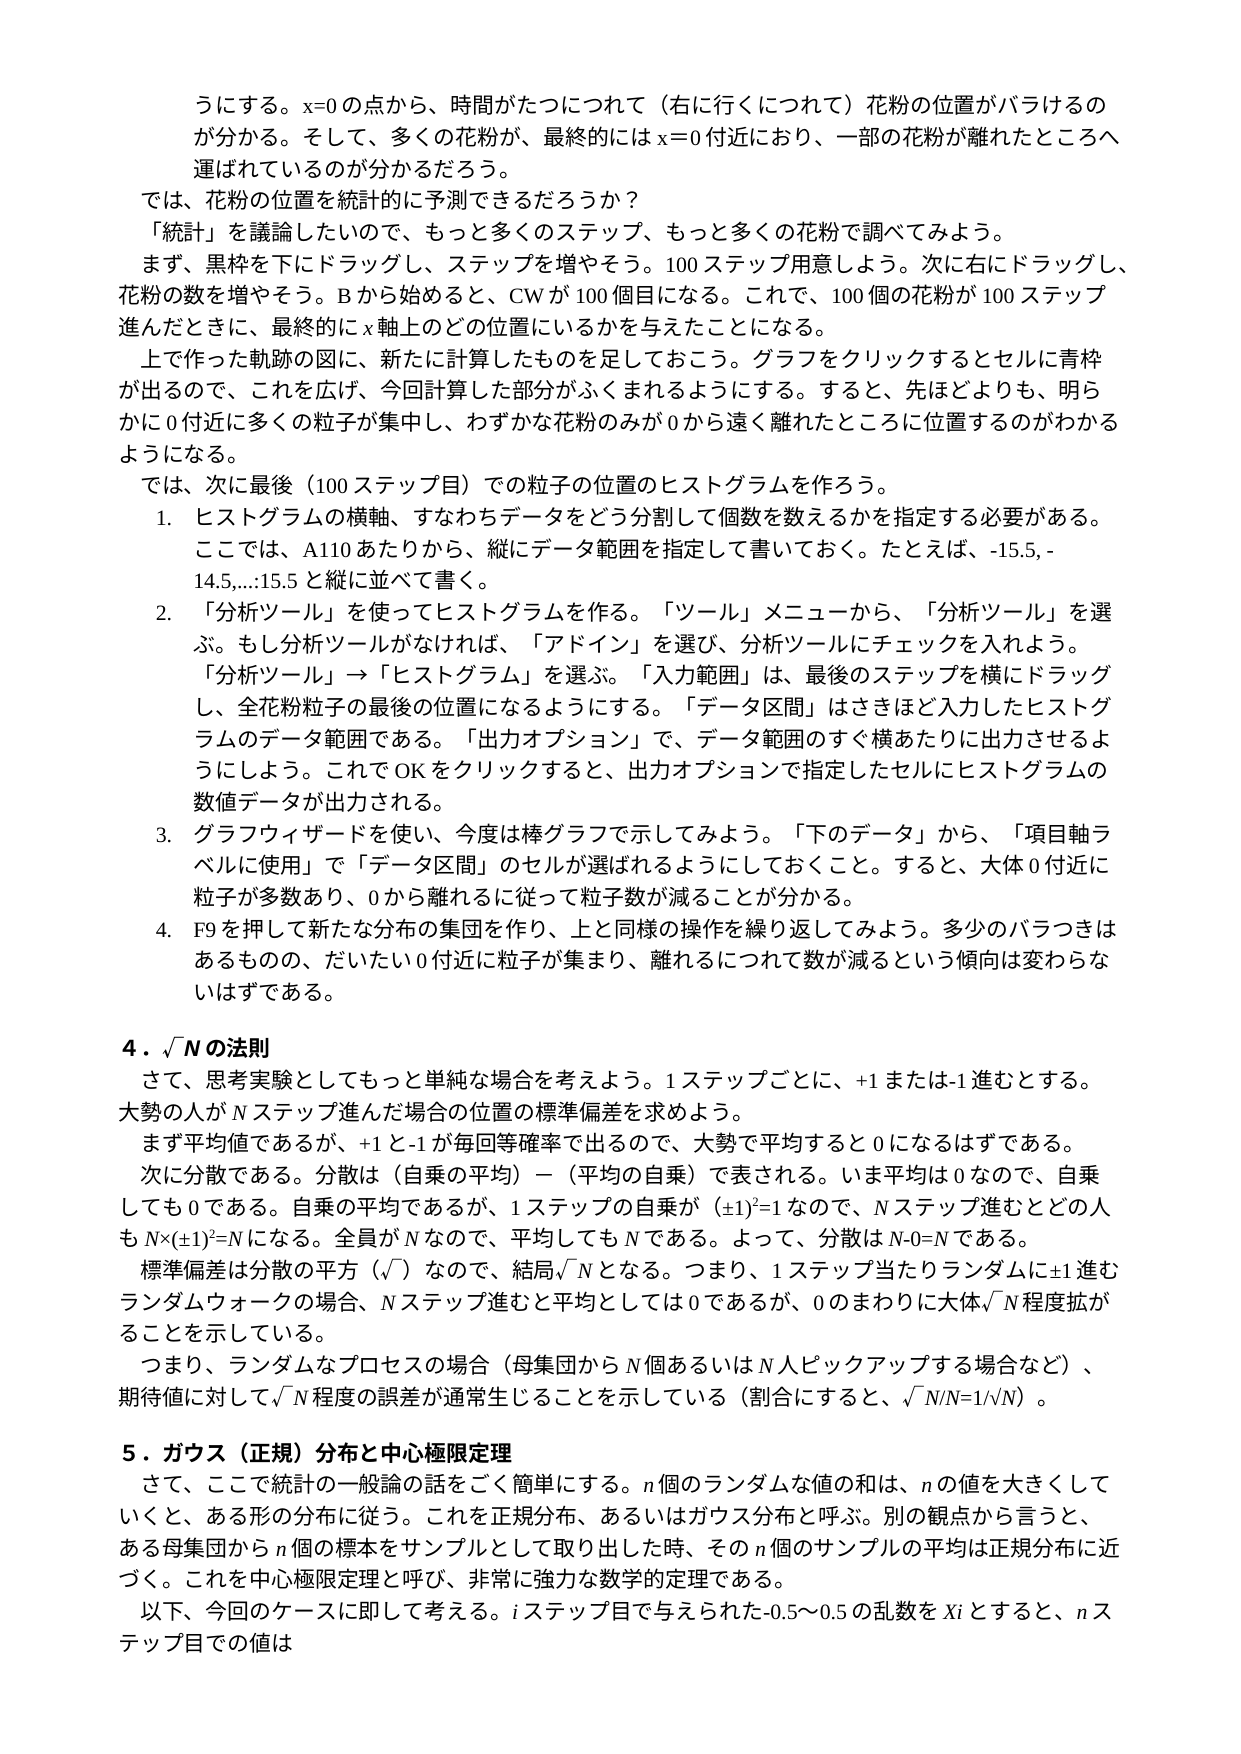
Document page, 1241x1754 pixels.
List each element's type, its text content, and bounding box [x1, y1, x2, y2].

text 上で作った軌跡の図に、新たに計算したものを足しておこう。グラフをクリックするとセルに青枠が出るので、これを広げ、今回計算した部分がふくまれるようにする。すると、先ほどよりも、明らかに0付近に多くの粒子が集中し、わずかな花粉のみが0から遠く離れたところに位置するのがわかるようになる。 [118, 342, 1122, 468]
text ４．√Nの法則 [118, 1031, 1122, 1063]
list グラフウィザードを使い、今度は棒グラフで示してみよう。「下のデータ」から、「項目軸ラベルに使用」で「データ区間」のセルが選ばれるようにしておくこと。すると、大体0付近に粒子が多数あり、0から離れるに従って粒子数が減ることが分かる。 [156, 817, 1122, 912]
text ５．ガウス（正規）分布と中心極限定理 [118, 1436, 1122, 1467]
list うにする。x=0の点から、時間がたつにつれて（右に行くにつれて）花粉の位置がバラけるのが分かる。そして、多くの花粉が、最終的にはx＝0付近におり、一部の花粉が離れたところへ運ばれているのが分かるだろう。 [156, 88, 1122, 183]
text さて、思考実験としてもっと単純な場合を考えよう。1ステップごとに、+1または-1進むとする。大勢の人がNステップ進んだ場合の位置の標準偏差を求めよう。 [118, 1063, 1122, 1126]
text まず平均値であるが、+1と-1が毎回等確率で出るので、大勢で平均すると0になるはずである。 [118, 1126, 1122, 1158]
list ヒストグラムの横軸、すなわちデータをどう分割して個数を数えるかを指定する必要がある。ここでは、A110あたりから、縦にデータ範囲を指定して書いておく。たとえば、-15.5, -14.5,...:15.5 と縦に並べて書く。 [156, 500, 1122, 595]
text 以下、今回のケースに即して考える。iステップ目で与えられた-0.5～0.5の乱数をXiとすると、nステップ目での値は [118, 1594, 1122, 1657]
text 標準偏差は分散の平方（√）なので、結局√Nとなる。つまり、1ステップ当たりランダムに±1進むランダムウォークの場合、Nステップ進むと平均としては0であるが、0のまわりに大体√N程度拡がることを示している。 [118, 1253, 1122, 1348]
list 「分析ツール」を使ってヒストグラムを作る。「ツール」メニューから、「分析ツール」を選ぶ。もし分析ツールがなければ、「アドイン」を選び、分析ツールにチェックを入れよう。「分析ツール」→「ヒストグラム」を選ぶ。「入力範囲」は、最後のステップを横にドラッグし、全花粉粒子の最後の位置になるようにする。「データ区間」はさきほど入力したヒストグラムのデータ範囲である。「出力オプション」で、データ範囲のすぐ横あたりに出力させるようにしよう。これでOKをクリックすると、出力オプションで指定したセルにヒストグラムの数値データが出力される。 [156, 595, 1122, 817]
text まず、黒枠を下にドラッグし、ステップを増やそう。100ステップ用意しよう。次に右にドラッグし、花粉の数を増やそう。Bから始めると、CWが100個目になる。これで、100個の花粉が100ステップ進んだときに、最終的にx軸上のどの位置にいるかを与えたことになる。 [118, 247, 1122, 342]
text つまり、ランダムなプロセスの場合（母集団からN個あるいはN人ピックアップする場合など）、期待値に対して√N程度の誤差が通常生じることを示している（割合にすると、√N/N=1/√N）。 [118, 1348, 1122, 1411]
text では、花粉の位置を統計的に予測できるだろうか？ [118, 183, 1122, 215]
text さて、ここで統計の一般論の話をごく簡単にする。n個のランダムな値の和は、nの値を大きくしていくと、ある形の分布に従う。これを正規分布、あるいはガウス分布と呼ぶ。別の観点から言うと、ある母集団からn個の標本をサンプルとして取り出した時、そのn個のサンプルの平均は正規分布に近づく。これを中心極限定理と呼び、非常に強力な数学的定理である。 [118, 1467, 1122, 1594]
list F9を押して新たな分布の集団を作り、上と同様の操作を繰り返してみよう。多少のバラつきはあるものの、だいたい0付近に粒子が集まり、離れるにつれて数が減るという傾向は変わらないはずである。 [156, 912, 1122, 1007]
text 「統計」を議論したいので、もっと多くのステップ、もっと多くの花粉で調べてみよう。 [118, 215, 1122, 247]
text では、次に最後（100ステップ目）での粒子の位置のヒストグラムを作ろう。 [118, 468, 1122, 500]
text 次に分散である。分散は（自乗の平均）－（平均の自乗）で表される。いま平均は0なので、自乗しても0である。自乗の平均であるが、1ステップの自乗が（±1)2=1なので、Nステップ進むとどの人もN×(±1)2=Nになる。全員がNなので、平均してもNである。よって、分散はN-0=Nである。 [118, 1158, 1122, 1253]
